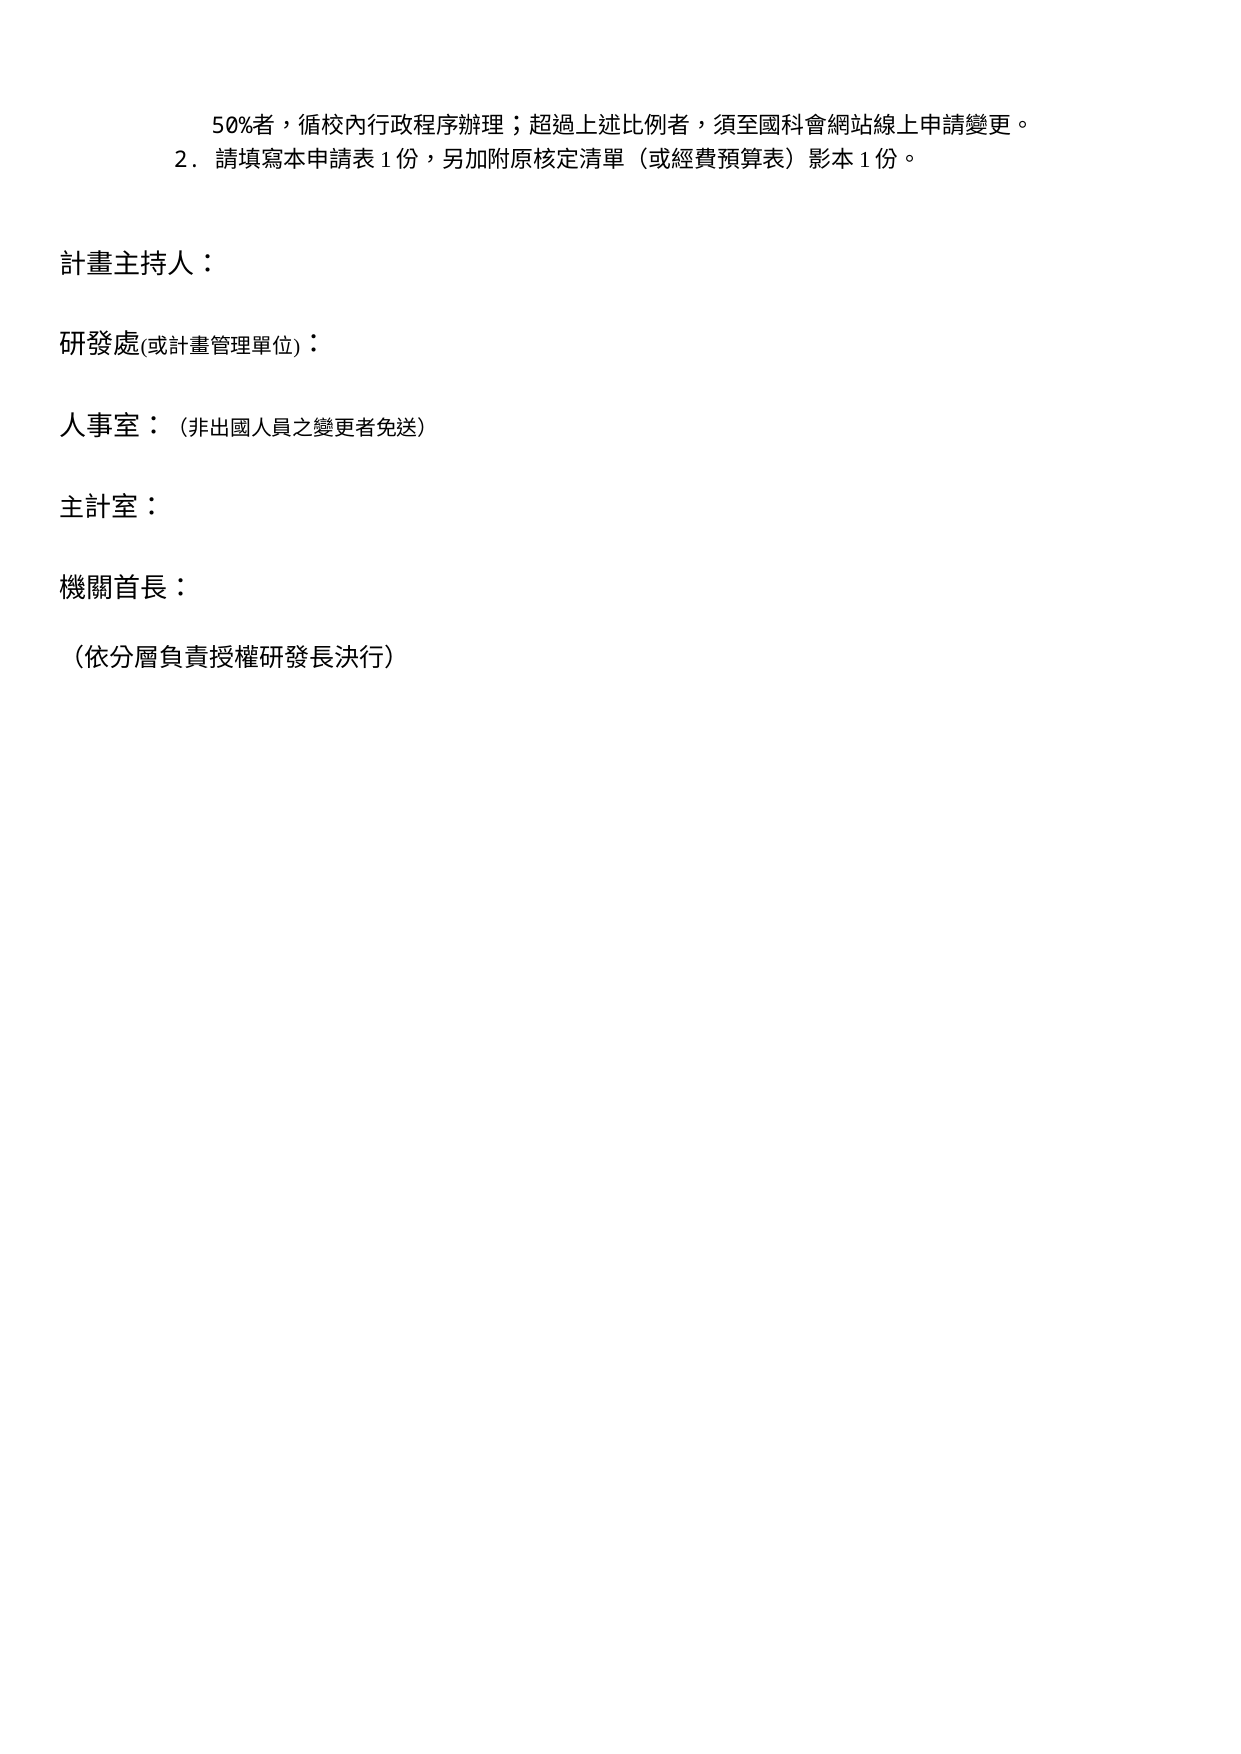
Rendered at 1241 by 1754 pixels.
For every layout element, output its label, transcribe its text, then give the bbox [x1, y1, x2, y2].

text 機關首長： [59, 544, 1162, 607]
list 50%者，循校內行政程序辦理；超過上述比例者，須至國科會網站線上申請變更。 [174, 104, 1162, 141]
text 人事室：（非出國人員之變更者免送） [59, 382, 1162, 444]
text （依分層負責授權研發長決行） [59, 614, 1162, 677]
text 主計室： [59, 463, 1162, 525]
text 研發處(或計畫管理單位)： [59, 300, 1162, 363]
text 計畫主持人： [59, 242, 1162, 282]
text 2. 請填寫本申請表1份，另加附原核定清單（或經費預算表）影本1份。 [59, 141, 1162, 174]
